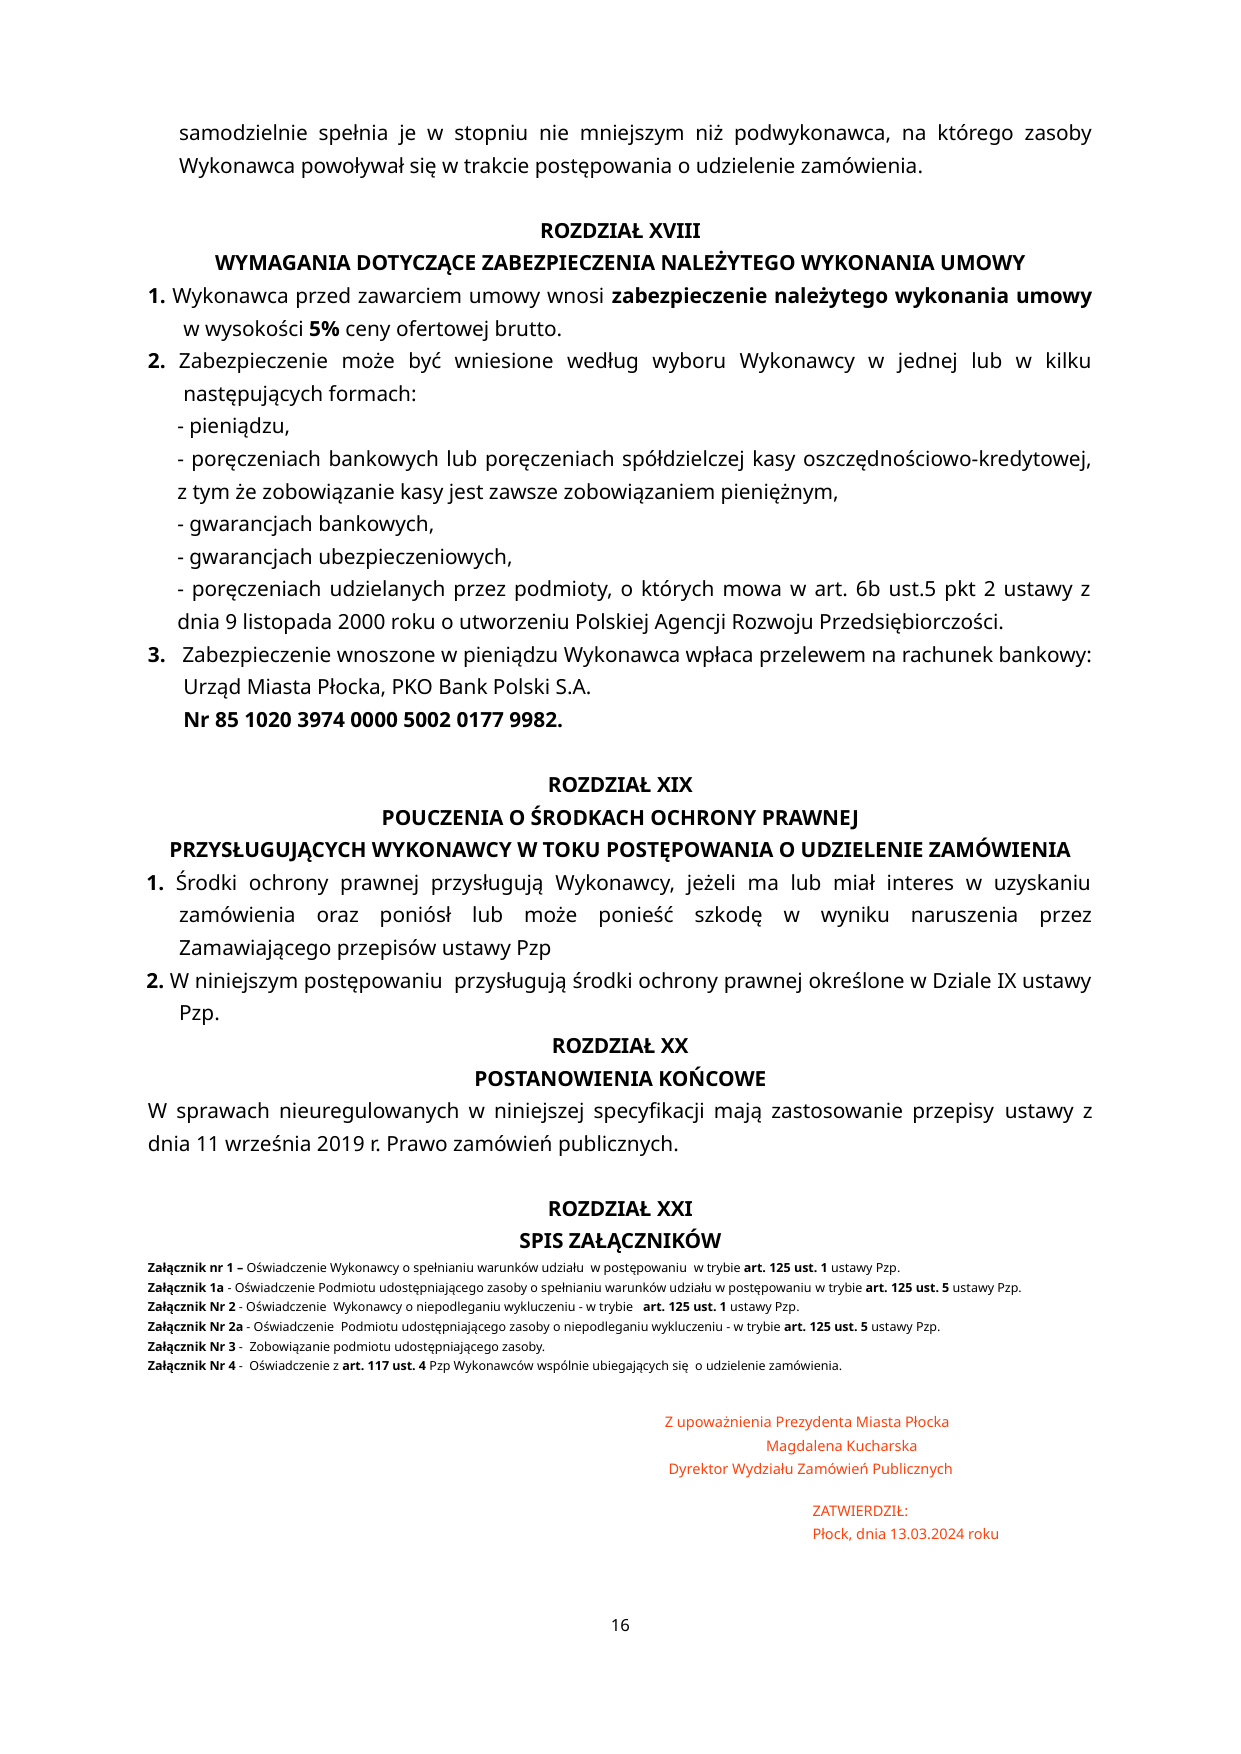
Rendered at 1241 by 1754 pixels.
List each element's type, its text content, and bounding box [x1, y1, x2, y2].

text 1. Wykonawca przed zawarciem umowy wnosi zabezpieczenie należytego wykonania umowy w wysokości 5% ceny ofertowej brutto. [148, 281, 1093, 342]
text Załącznik Nr 2 - Oświadczenie Wykonawcy o niepodleganiu wykluczeniu - w trybie art. 125 ust. 1 ustawy Pzp. [148, 1298, 1093, 1316]
text Załącznik Nr 4 - Oświadczenie z art. 117 ust. 4 Pzp Wykonawców wspólnie ubiegających się o udzielenie zamówienia. [148, 1357, 1093, 1374]
text SPIS ZAŁĄCZNIKÓW [148, 1227, 1093, 1255]
text Załącznik nr 1 – Oświadczenie Wykonawcy o spełnianiu warunków udziału w postępowaniu w trybie art. 125 ust. 1 ustawy Pzp. [148, 1259, 1093, 1276]
text 3. Zabezpieczenie wnoszone w pieniądzu Wykonawca wpłaca przelewem na rachunek bankowy: Urząd Miasta Płocka, PKO Bank Polski S.A. [148, 640, 1093, 701]
text ROZDZIAŁ XIX [148, 770, 1093, 799]
text Załącznik Nr 3 - Zobowiązanie podmiotu udostępniającego zasoby. [148, 1338, 1093, 1355]
text Dyrektor Wydziału Zamówień Publicznych [148, 1459, 1093, 1478]
text Załącznik Nr 2a - Oświadczenie Podmiotu udostępniającego zasoby o niepodleganiu wykluczeniu - w trybie art. 125 ust. 5 ustawy Pzp. [148, 1318, 1093, 1335]
text - pieniądzu, [177, 412, 1093, 440]
text 1. Środki ochrony prawnej przysługują Wykonawcy, jeżeli ma lub miał interes w uzyskaniu zamówienia oraz poniósł lub może ponieść szkodę w wyniku naruszenia przez Zamawiającego przepisów ustawy Pzp [146, 868, 1093, 962]
text PRZYSŁUGUJĄCYCH WYKONAWCY W TOKU POSTĘPOWANIA O UDZIELENIE ZAMÓWIENIA [148, 835, 1093, 864]
text ROZDZIAŁ XXI [148, 1194, 1093, 1222]
text samodzielnie spełnia je w stopniu nie mniejszym niż podwykonawca, na którego zasoby Wykonawca powoływał się w trakcie postępowania o udzielenie zamówienia. [145, 118, 1093, 179]
text Magdalena Kucharska [148, 1436, 1093, 1456]
text - gwarancjach bankowych, [177, 509, 1093, 538]
text Nr 85 1020 3974 0000 5002 0177 9982. [148, 705, 1093, 733]
text W sprawach nieuregulowanych w niniejszej specyfikacji mają zastosowanie przepisy ustawy z dnia 11 września 2019 r. Prawo zamówień publicznych. [148, 1096, 1093, 1157]
text - poręczeniach bankowych lub poręczeniach spółdzielczej kasy oszczędnościowo-kredytowej, z tym że zobowiązanie kasy jest zawsze zobowiązaniem pieniężnym, [177, 444, 1093, 505]
text 2. W niniejszym postępowaniu przysługują środki ochrony prawnej określone w Dziale IX ustawy Pzp. [146, 966, 1093, 1027]
text Załącznik 1a - Oświadczenie Podmiotu udostępniającego zasoby o spełnianiu warunków udziału w postępowaniu w trybie art. 125 ust. 5 ustawy Pzp. [148, 1279, 1093, 1296]
text POUCZENIA O ŚRODKACH OCHRONY PRAWNEJ [148, 803, 1093, 831]
text POSTANOWIENIA KOŃCOWE [148, 1064, 1093, 1092]
text ROZDZIAŁ XX [148, 1031, 1093, 1059]
text ZATWIERDZIŁ: [148, 1501, 1093, 1521]
text - gwarancjach ubezpieczeniowych, [177, 542, 1093, 570]
text 2. Zabezpieczenie może być wniesione według wyboru Wykonawcy w jednej lub w kilku następujących formach: [148, 346, 1093, 407]
text - poręczeniach udzielanych przez podmioty, o których mowa w art. 6b ust.5 pkt 2 ustawy z dnia 9 listopada 2000 roku o utworzeniu Polskiej Agencji Rozwoju Przedsiębiorczości. [177, 574, 1093, 636]
text Płock, dnia 13.03.2024 roku [148, 1523, 1093, 1543]
text ROZDZIAŁ XVIII [148, 216, 1093, 244]
text Z upoważnienia Prezydenta Miasta Płocka [148, 1410, 1093, 1432]
text WYMAGANIA DOTYCZĄCE ZABEZPIECZENIA NALEŻYTEGO WYKONANIA UMOWY [148, 248, 1093, 277]
